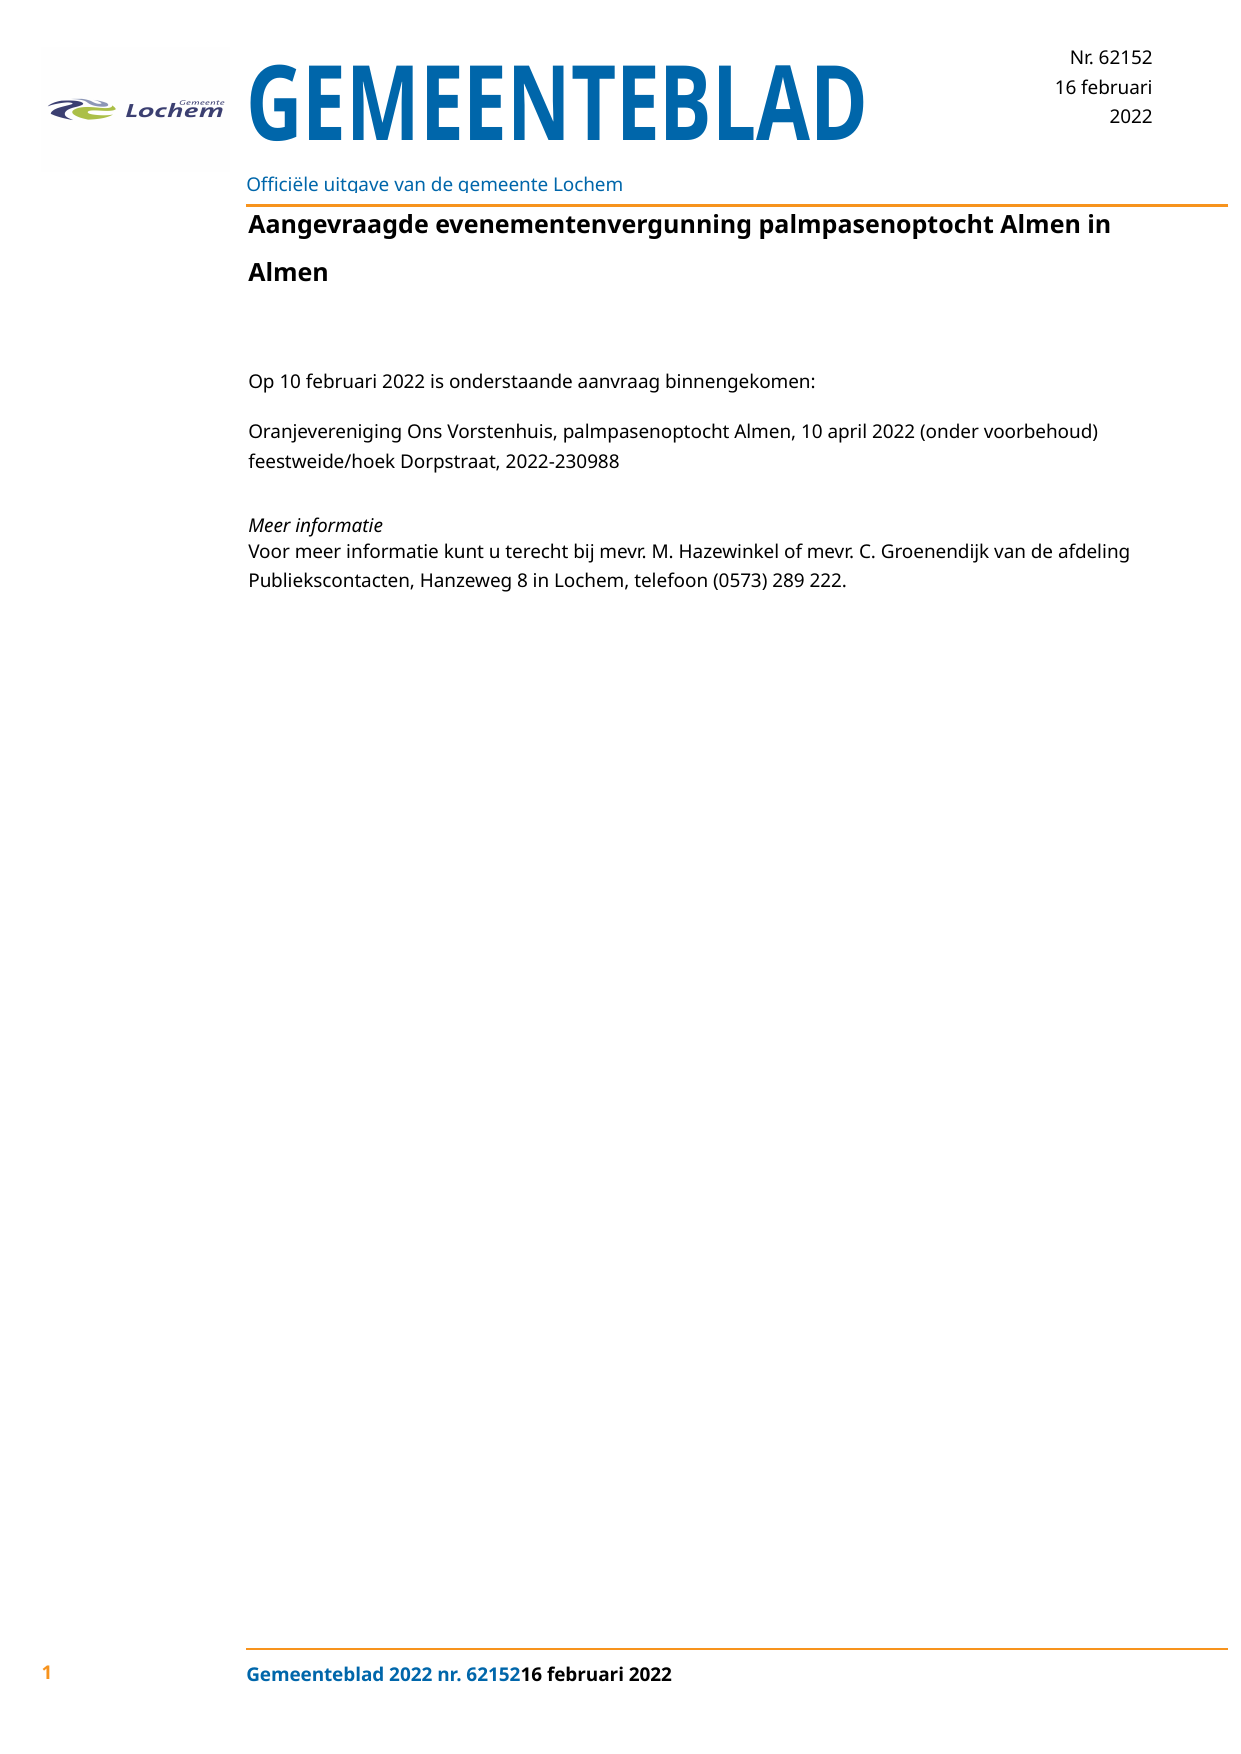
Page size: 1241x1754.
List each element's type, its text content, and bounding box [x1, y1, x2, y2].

text Oranjevereniging Ons Vorstenhuis, palmpasenoptocht Almen, 10 april 2022 (onder voorbehoud) feestweide/hoek Dorpstraat, 2022-230988 [248, 419, 1152, 474]
text Meer informatie [248, 512, 1152, 538]
picture [41, 47, 231, 172]
text Aangevraagde evenementenvergunning palmpasenoptocht Almen in Almen [248, 207, 1152, 288]
text Voor meer informatie kunt u terecht bij mevr. M. Hazewinkel of mevr. C. Groenendijk van de afdeling Publiekscontacten, Hanzeweg 8 in Lochem, telefoon (0573) 289 222. [248, 538, 1152, 593]
text Op 10 februari 2022 is onderstaande aanvraag binnengekomen: [248, 368, 1152, 394]
